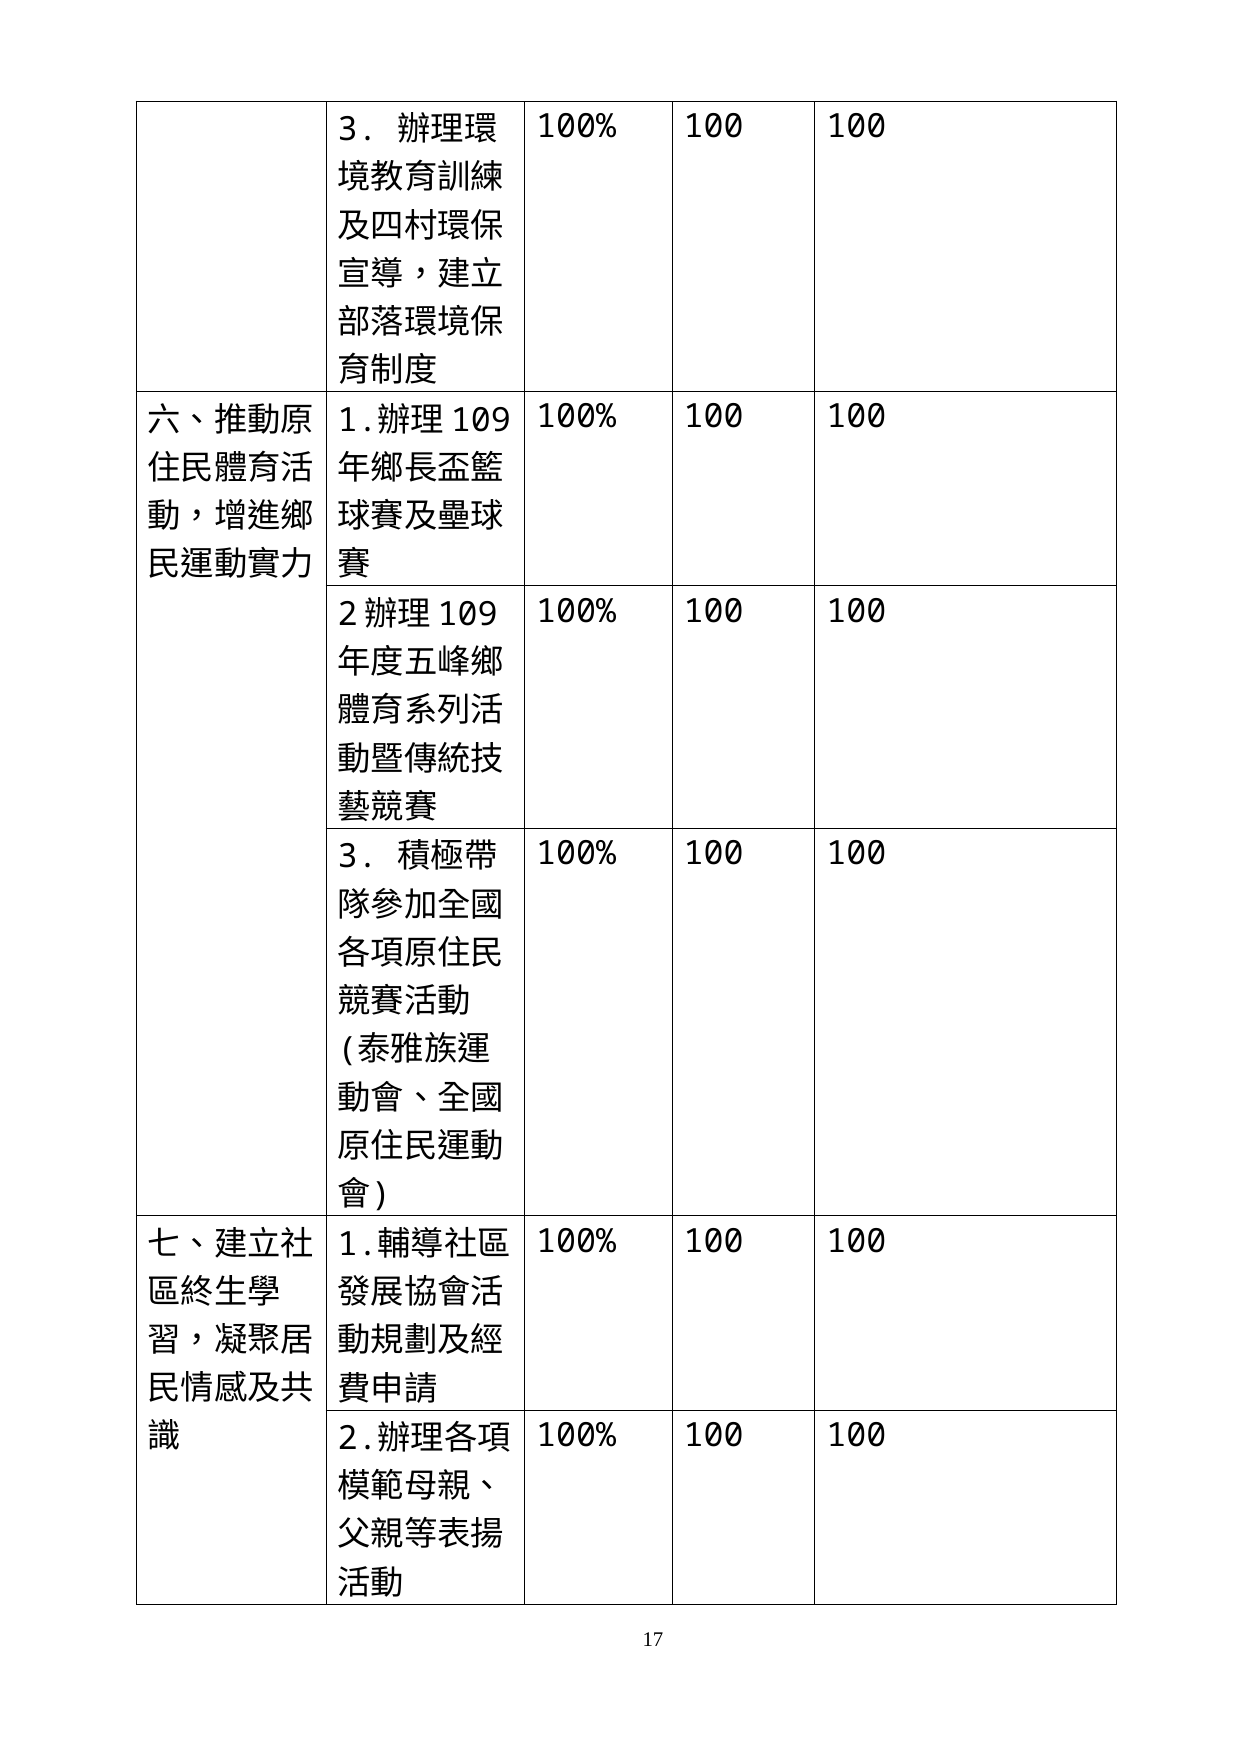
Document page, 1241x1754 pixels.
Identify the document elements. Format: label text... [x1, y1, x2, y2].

table_cell 100 [673, 102, 814, 391]
table_cell 七、建立社區終生學習，凝聚居民情感及共識 [137, 1216, 326, 1604]
table_cell 100 [673, 1411, 814, 1604]
table_cell 2辦理109年度五峰鄉體育系列活動暨傳統技藝競賽 [327, 586, 524, 828]
table_cell 100 [673, 829, 814, 1215]
table_cell 100 [815, 586, 1116, 828]
table_cell 100 [673, 1216, 814, 1409]
table_cell 100 [673, 392, 814, 585]
table_cell 100% [525, 392, 672, 585]
table_cell 100% [525, 102, 672, 391]
table_cell 100% [525, 829, 672, 1215]
table_cell 100% [525, 1411, 672, 1604]
table_cell 1.輔導社區發展協會活動規劃及經費申請 [327, 1216, 524, 1409]
table_cell 100 [815, 392, 1116, 585]
table_cell 六、推動原住民體育活動，增進鄉民運動實力 [137, 392, 326, 1215]
table_cell [137, 102, 326, 391]
table_cell 2.辦理各項模範母親、父親等表揚活動 [327, 1411, 524, 1604]
table_cell 1.辦理109年鄉長盃籃球賽及壘球賽 [327, 392, 524, 585]
table_cell 100 [815, 102, 1116, 391]
table_cell 3. 積極帶隊參加全國各項原住民競賽活動 (泰雅族運動會、全國原住民運動會) [327, 829, 524, 1215]
table_cell 3. 辦理環境教育訓練及四村環保宣導，建立部落環境保育制度 [327, 102, 524, 391]
table_cell 100 [815, 1411, 1116, 1604]
table_cell 100 [673, 586, 814, 828]
table_cell 100% [525, 1216, 672, 1409]
table_cell 100% [525, 586, 672, 828]
table_cell 100 [815, 1216, 1116, 1409]
table_cell 100 [815, 829, 1116, 1215]
